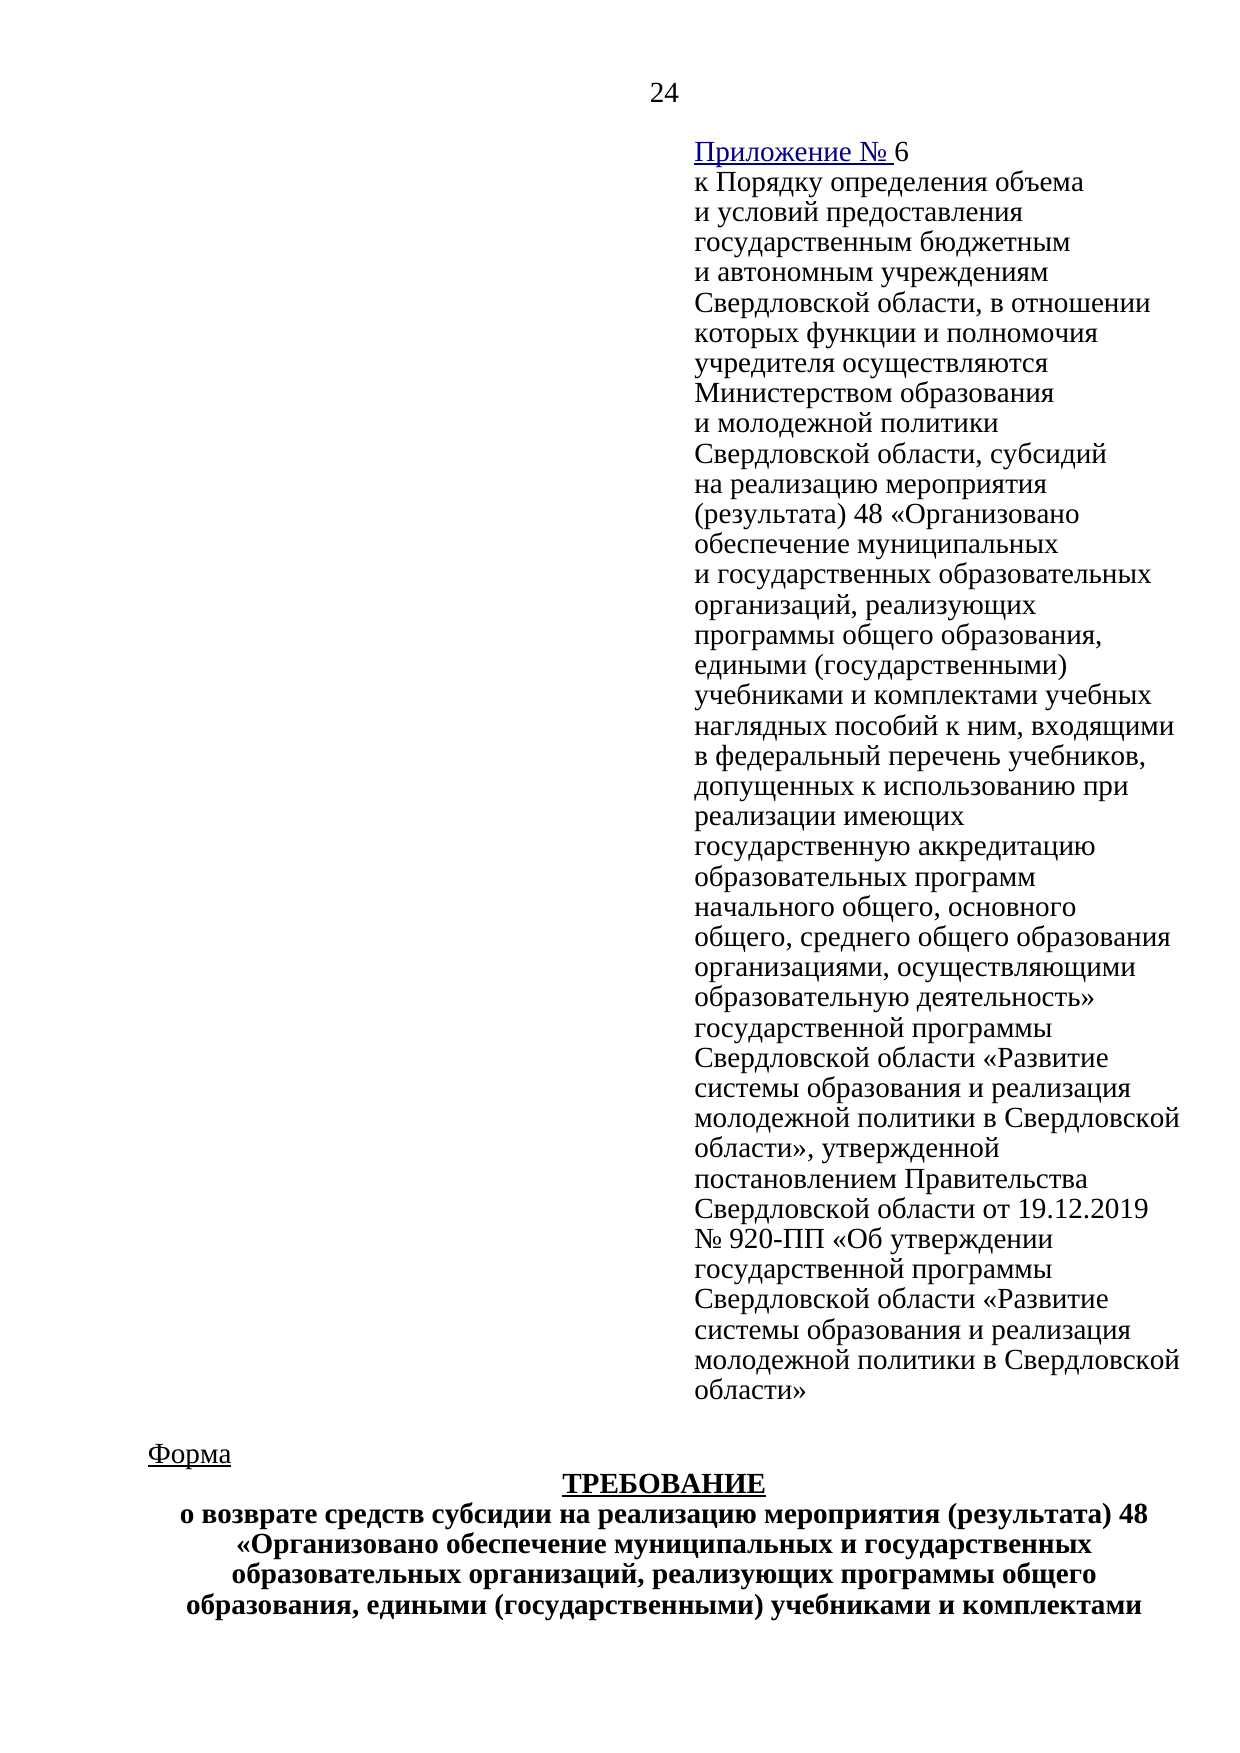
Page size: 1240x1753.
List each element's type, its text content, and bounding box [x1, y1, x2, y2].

text о возврате средств субсидии на реализацию мероприятия (результата) 48 «Организовано обеспечение муниципальных и государственных образовательных организаций, реализующих программы общего образования, едиными (государственными) учебниками и комплектами [148, 1499, 1181, 1620]
text Приложение № 6 [694, 137, 1181, 167]
text Форма [148, 1439, 1181, 1469]
text к Порядку определения объема и условий предоставления государственным бюджетным и автономным учреждениям Свердловской области, в отношении которых функции и полномочия учредителя осуществляются Министерством образования и молодежной политики Свердловской области, субсидий на реализацию мероприятия (результата) 48 «Организовано обеспечение муниципальных и государственных образовательных организаций, реализующих программы общего образования, едиными (государственными) учебниками и комплектами учебных наглядных пособий к ним, входящими в федеральный перечень учебников, допущенных к использованию при реализации имеющих государственную аккредитацию образовательных программ начального общего, основного общего, среднего общего образования организациями, осуществляющими образовательную деятельность» государственной программы Свердловской области «Развитие системы образования и реализация молодежной политики в Свердловской области», утвержденной постановлением Правительства Свердловской области от 19.12.2019 № 920-ПП «Об утверждении государственной программы Свердловской области «Развитие системы образования и реализация молодежной политики в Свердловской области» [694, 167, 1181, 1406]
text ТРЕБОВАНИЕ [148, 1469, 1181, 1499]
